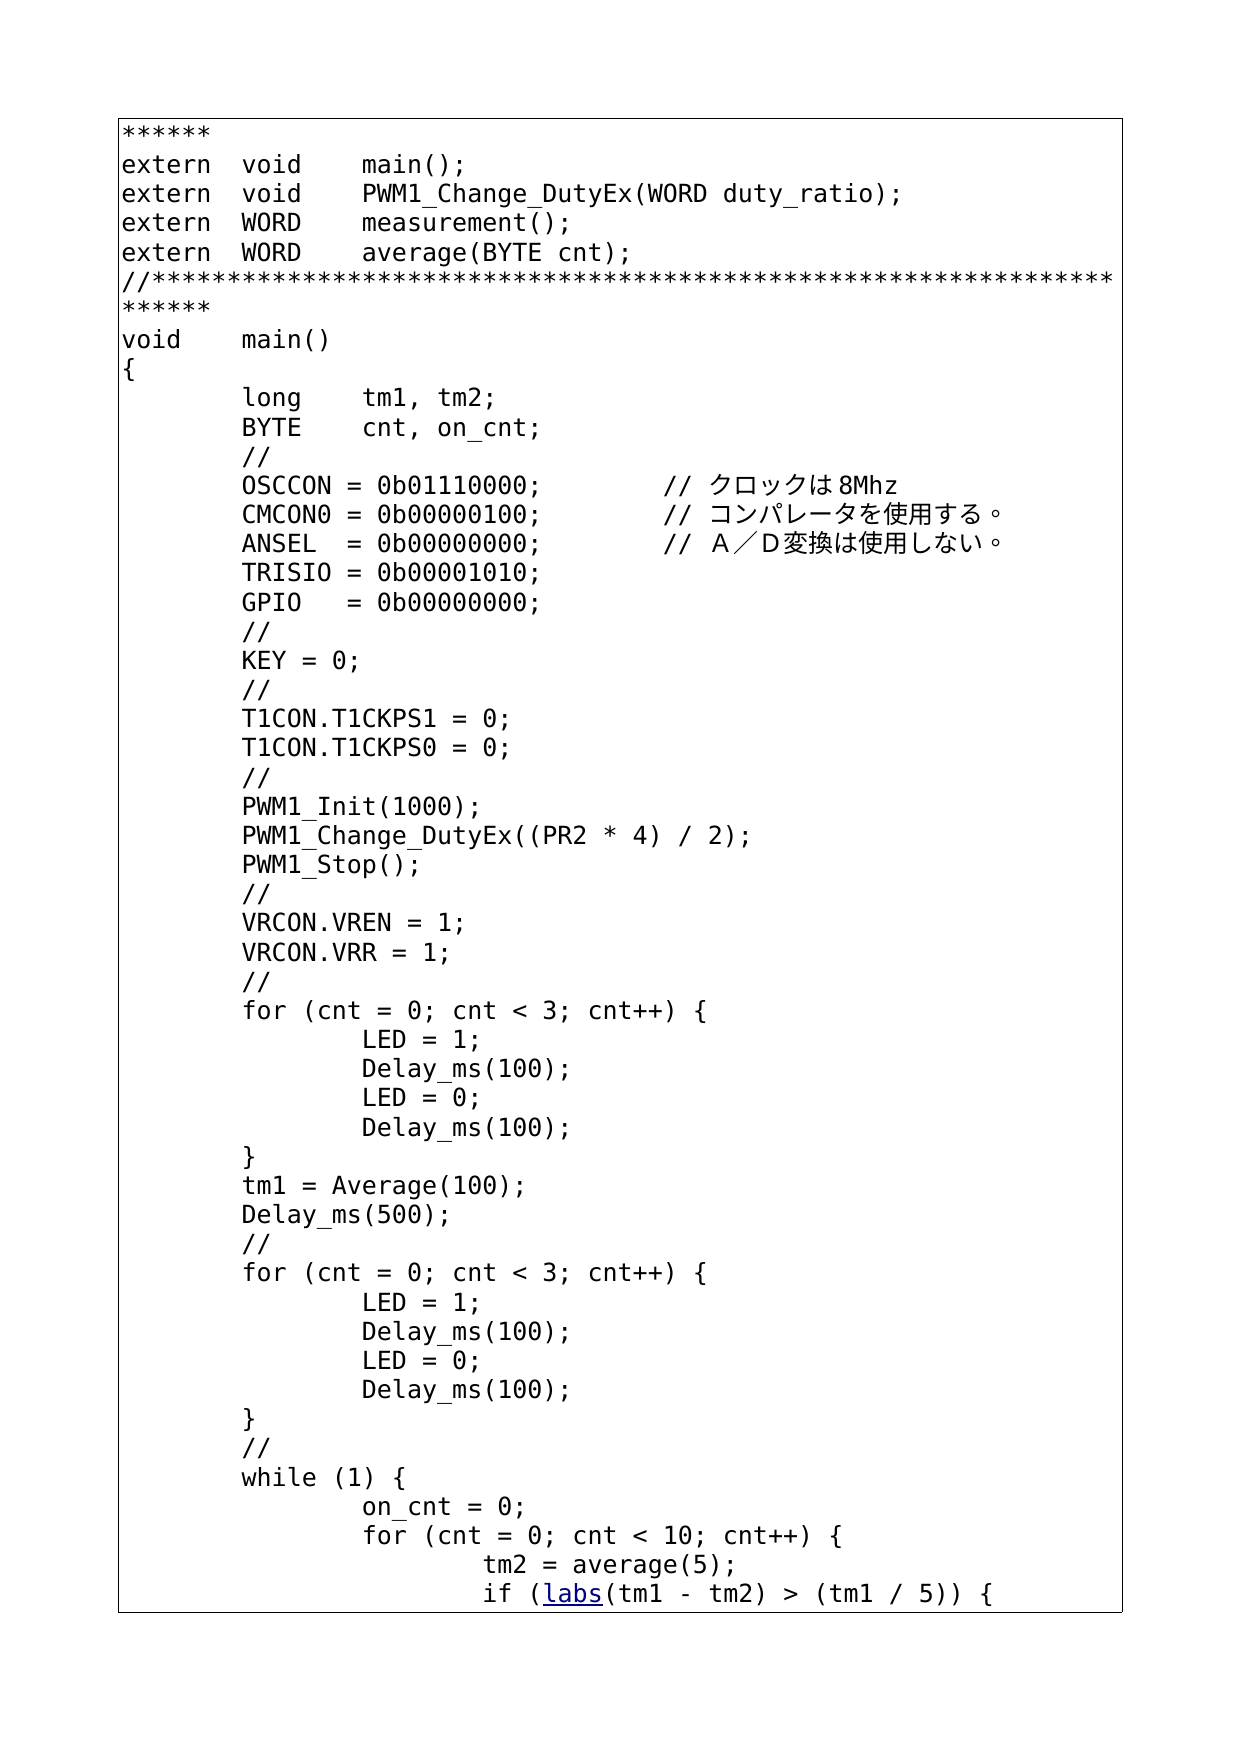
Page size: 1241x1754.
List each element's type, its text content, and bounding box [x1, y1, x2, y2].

table_header ****** extern void main(); extern void PWM1_Change_DutyEx(WORD duty_ratio); extern WORD measurement(); extern WORD average(BYTE cnt); //********************************************************************** void main() { long tm1, tm2; BYTE cnt, on_cnt; // OSCCON = 0b01110000; // クロックは8Mhz CMCON0 = 0b00000100; // コンパレータを使用する。 ANSEL = 0b00000000; // Ａ／Ｄ変換は使用しない。 TRISIO = 0b00001010; GPIO = 0b00000000; // KEY = 0; // T1CON.T1CKPS1 = 0; T1CON.T1CKPS0 = 0; // PWM1_Init(1000); PWM1_Change_DutyEx((PR2 * 4) / 2); PWM1_Stop(); // VRCON.VREN = 1; VRCON.VRR = 1; // for (cnt = 0; cnt < 3; cnt++) { LED = 1; Delay_ms(100); LED = 0; Delay_ms(100); } tm1 = Average(100); Delay_ms(500); // for (cnt = 0; cnt < 3; cnt++) { LED = 1; Delay_ms(100); LED = 0; Delay_ms(100); } // while (1) { on_cnt = 0; for (cnt = 0; cnt < 10; cnt++) { tm2 = average(5); if (labs(tm1 - tm2) > (tm1 / 5)) { [119, 119, 1122, 1612]
